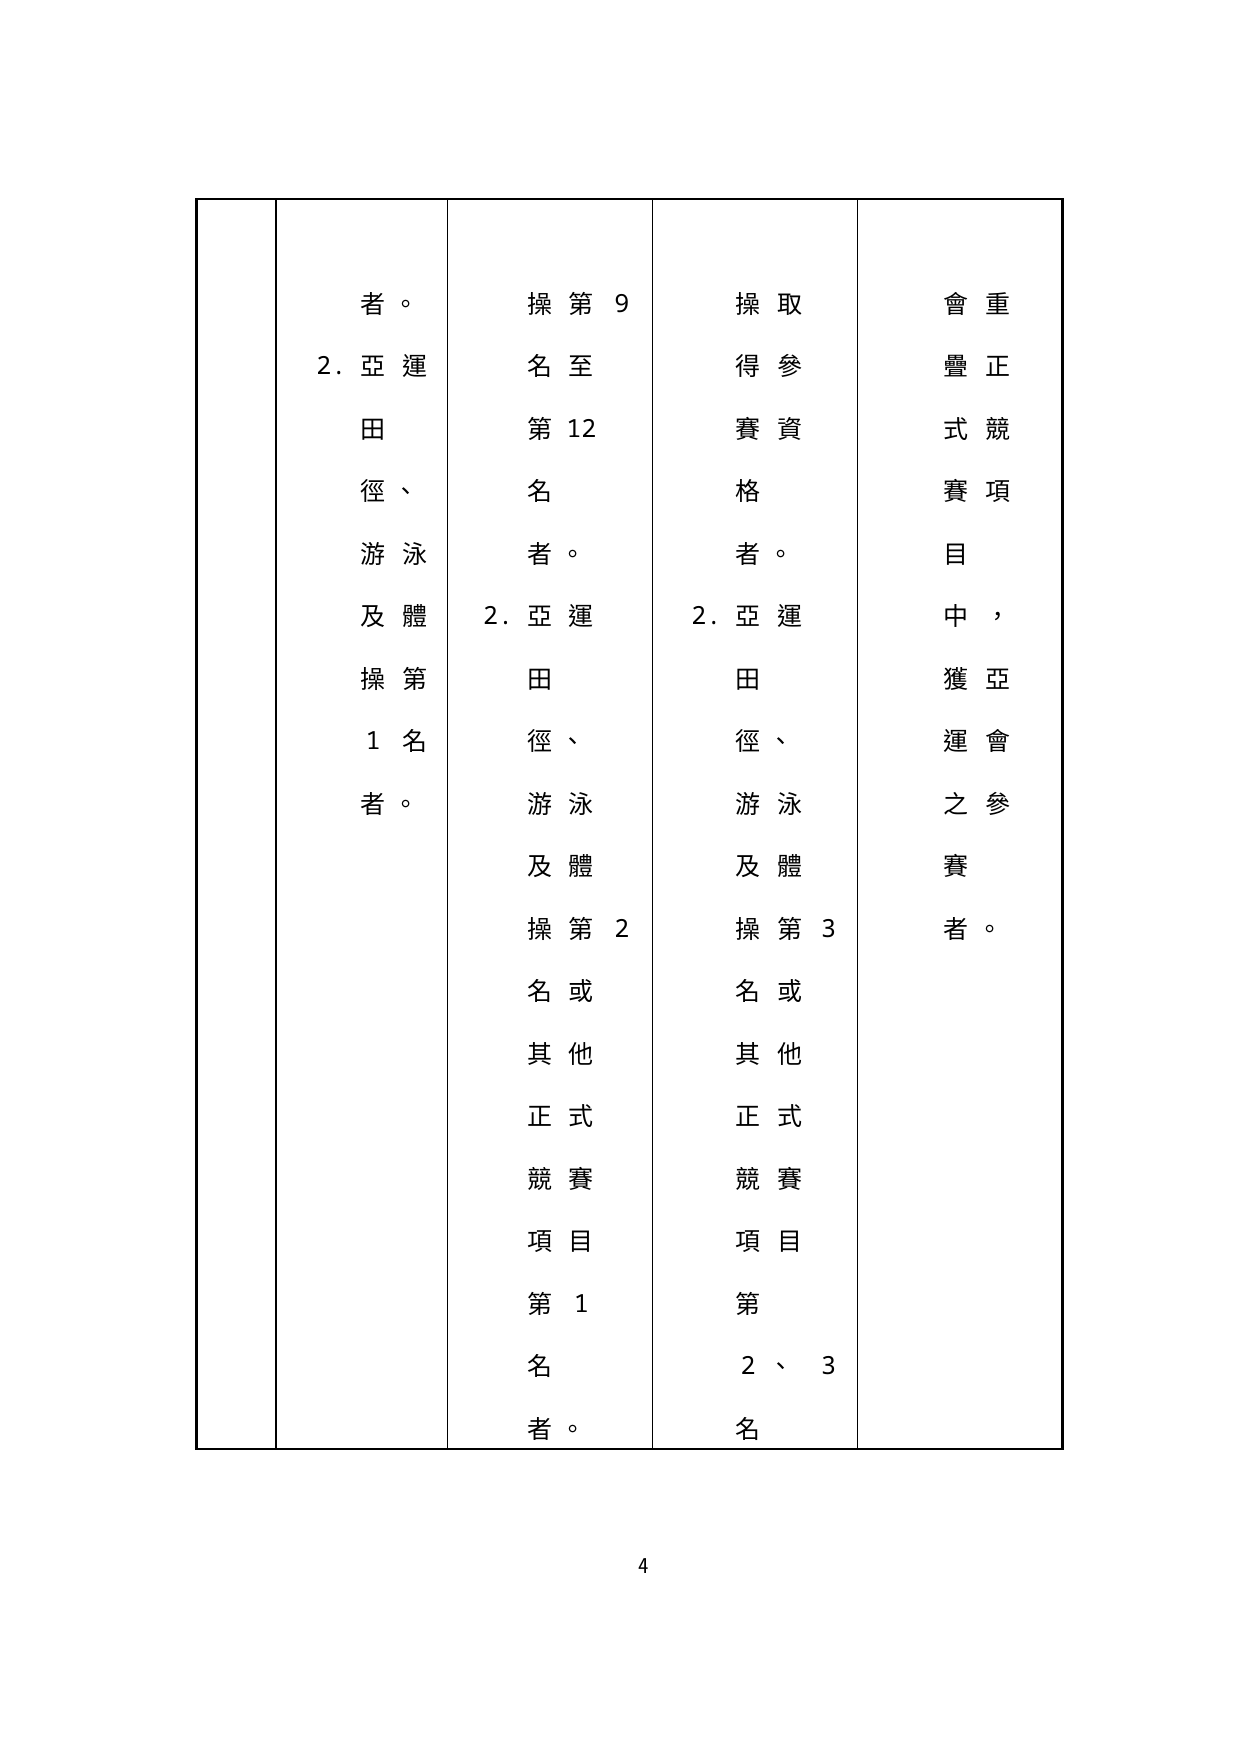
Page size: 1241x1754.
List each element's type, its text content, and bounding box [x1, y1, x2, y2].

table_cell [198, 200, 275, 1448]
table_cell 操第9名至第12名者。 2.亞運田徑、游泳及體操第2名或其他正式競賽項目第1名者。 [448, 200, 652, 1448]
table_cell 會重疊正式競賽項目中，獲亞運會之參賽者。 [858, 200, 1061, 1448]
table_cell 者。 2.亞運田徑、游泳及體操第1名者。 [277, 200, 447, 1448]
table_cell 操取得參賽資格者。 2.亞運田徑、游泳及體操第3名或其他正式競賽項目第2、3名 [653, 200, 857, 1448]
